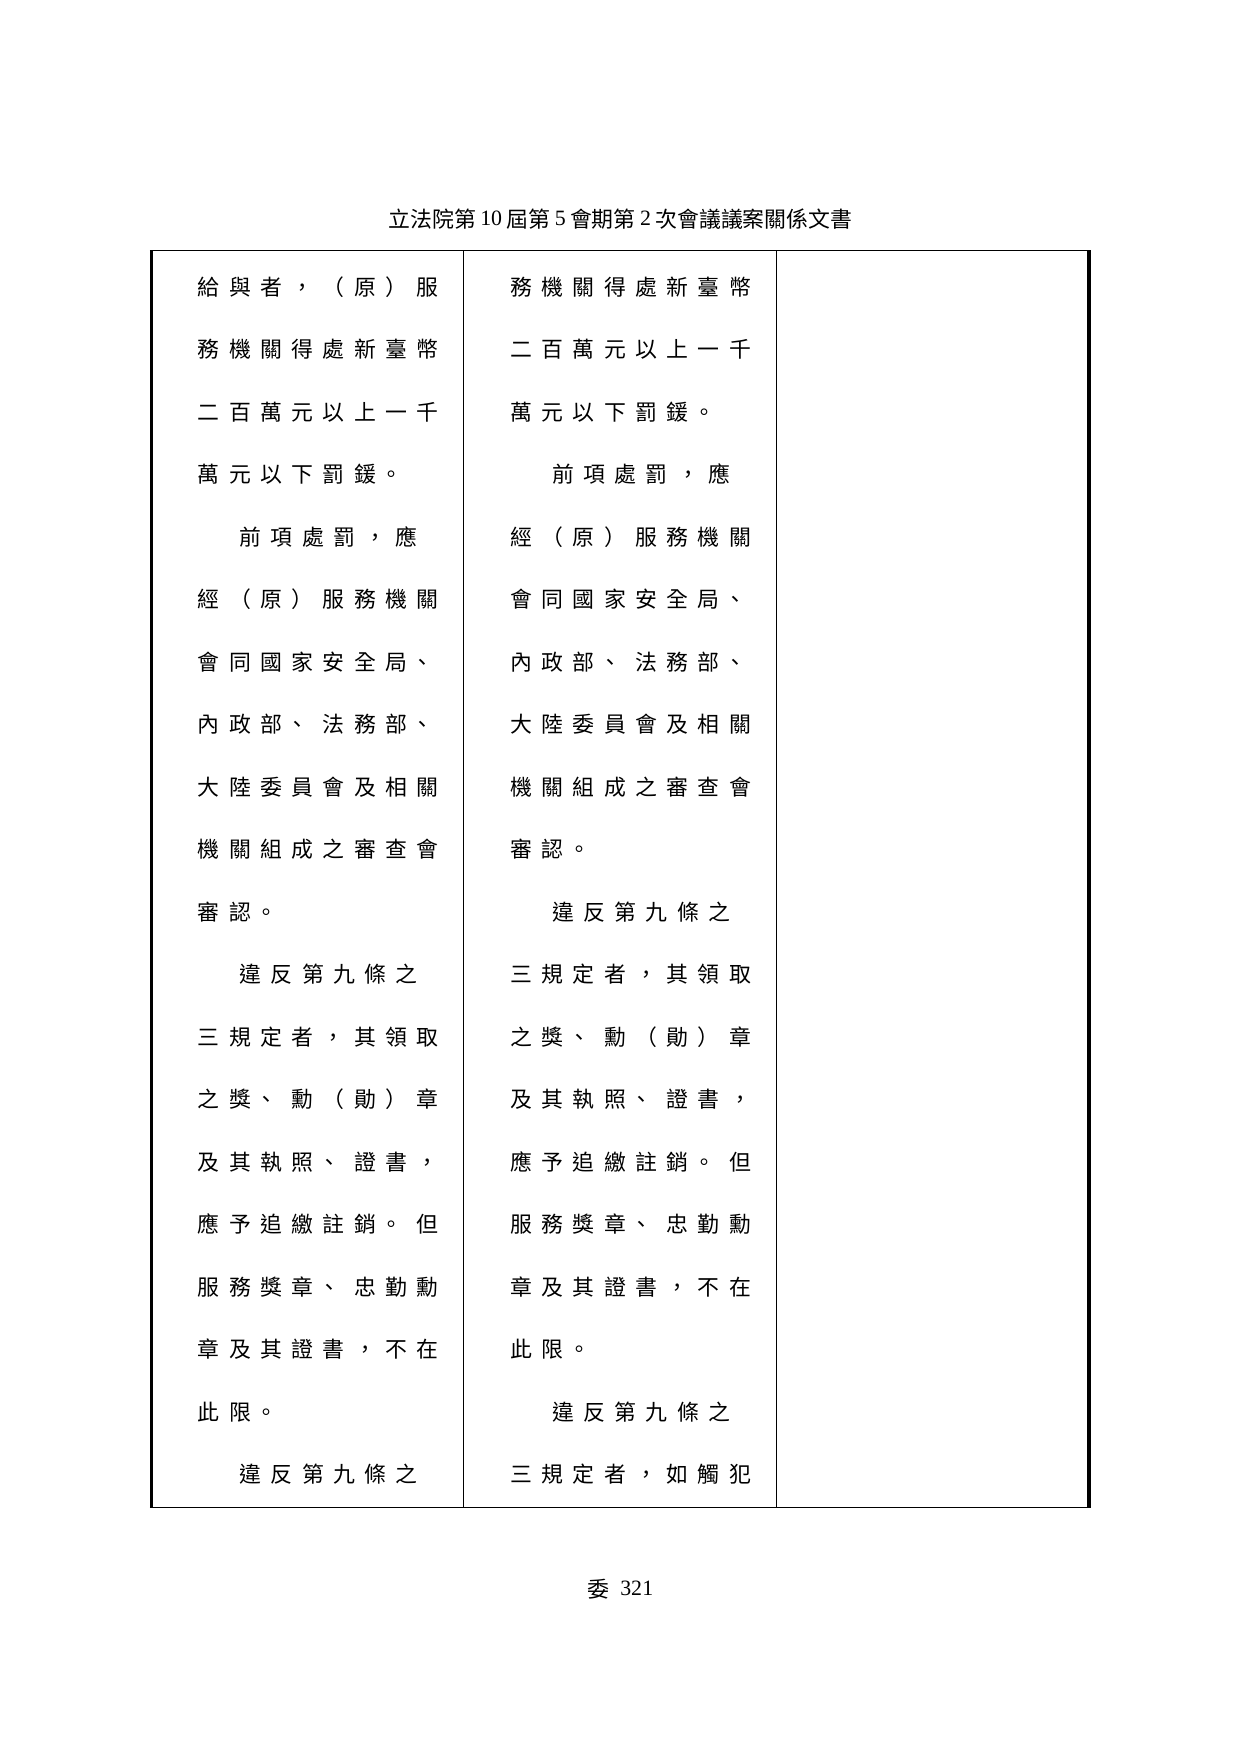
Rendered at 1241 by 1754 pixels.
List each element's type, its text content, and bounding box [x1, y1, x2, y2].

table_cell [777, 251, 1087, 1507]
table_cell 給與者，（原）服務機關得處新臺幣二百萬元以上一千萬元以下罰鍰。 前項處罰，應經（原）服務機關會同國家安全局、內政部、法務部、大陸委員會及相關機關組成之審查會審認。 違反第九條之三規定者，其領取之獎、勳（勛）章及其執照、證書，應予追繳註銷。但服務獎章、忠勤勳章及其證書，不在此限。 違反第九條之 [153, 251, 463, 1507]
table_cell 務機關得處新臺幣二百萬元以上一千萬元以下罰鍰。 前項處罰，應經（原）服務機關會同國家安全局、內政部、法務部、大陸委員會及相關機關組成之審查會審認。 違反第九條之三規定者，其領取之獎、勳（勛）章及其執照、證書，應予追繳註銷。但服務獎章、忠勤勳章及其證書，不在此限。 違反第九條之三規定者，如觸犯 [464, 251, 776, 1507]
